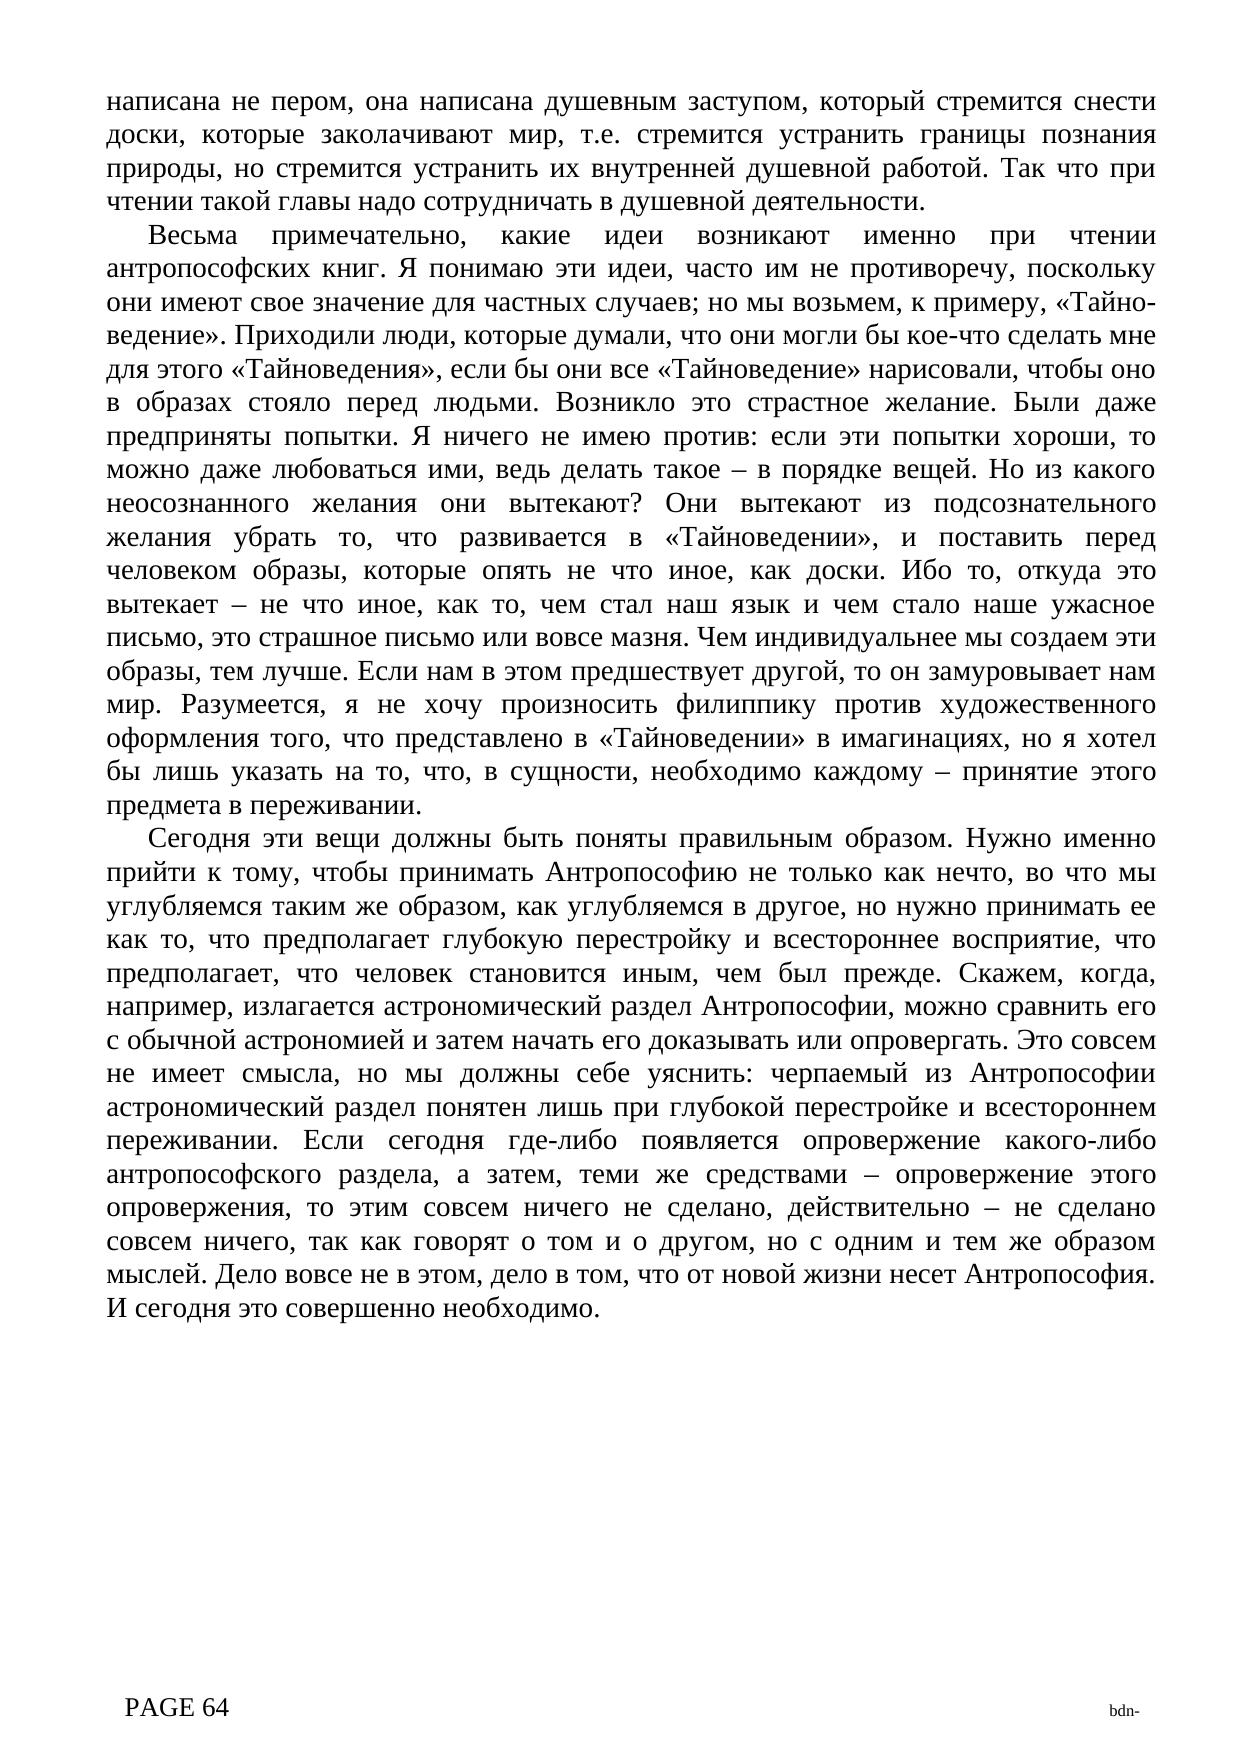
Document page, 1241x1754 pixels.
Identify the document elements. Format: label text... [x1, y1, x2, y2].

text Весьма примечательно, какие идеи возникают именно при чтении антропософских книг. Я понимаю эти идеи, часто им не противоречу, поскольку они имеют свое значение для частных случаев; но мы возьмем, к примеру, «Тайно-ведение». Приходили люди, которые думали, что они могли бы кое-что сделать мне для этого «Тайноведения», если бы они все «Тайноведение» нарисовали, чтобы оно в образах стояло перед людьми. Возникло это страстное желание. Были даже предприняты попытки. Я ничего не имею против: если эти попытки хороши, то можно даже любоваться ими, ведь делать такое – в порядке вещей. Но из какого неосознанного желания они вытекают? Они вытекают из подсознательного желания убрать то, что развивается в «Тайноведении», и поставить перед человеком образы, которые опять не что иное, как доски. Ибо то, откуда это вытекает – не что иное, как то, чем стал наш язык и чем стало наше ужасное письмо, это страшное письмо или вовсе мазня. Чем индивидуальнее мы создаем эти образы, тем лучше. Если нам в этом предшествует другой, то он замуровывает нам мир. Разумеется, я не хочу произносить филиппику против художественного оформления того, что представлено в «Тайноведении» в имагинациях, но я хотел бы лишь указать на то, что, в сущности, необходимо каждому – принятие этого предмета в переживании. [106, 217, 1157, 821]
text написана не пером, она написана душевным заступом, который стремится снести доски, которые заколачивают мир, т.е. стремится устранить границы познания природы, но стремится устранить их внутренней душевной работой. Так что при чтении такой главы надо сотрудничать в душевной деятельности. [106, 83, 1157, 217]
text Сегодня эти вещи должны быть поняты правильным образом. Нужно именно прийти к тому, чтобы принимать Антропософию не только как нечто, во что мы углубляемся таким же образом, как углубляемся в другое, но нужно принимать ее как то, что предполагает глубокую перестройку и всестороннее восприятие, что предполагает, что человек становится иным, чем был прежде. Скажем, когда, например, излагается астрономический раздел Антропософии, можно сравнить его с обычной астрономией и затем начать его доказывать или опровергать. Это совсем не имеет смысла, но мы должны себе уяснить: черпаемый из Антропософии астрономический раздел понятен лишь при глубокой перестройке и всестороннем переживании. Если сегодня где-либо появляется опровержение какого-либо антропософского раздела, а затем, теми же средствами – опровержение этого опровержения, то этим совсем ничего не сделано, действительно – не сделано совсем ничего, так как говорят о том и о другом, но с одним и тем же образом мыслей. Дело вовсе не в этом, дело в том, что от новой жизни несет Антропософия. И сегодня это совершенно необходимо. [106, 821, 1157, 1324]
